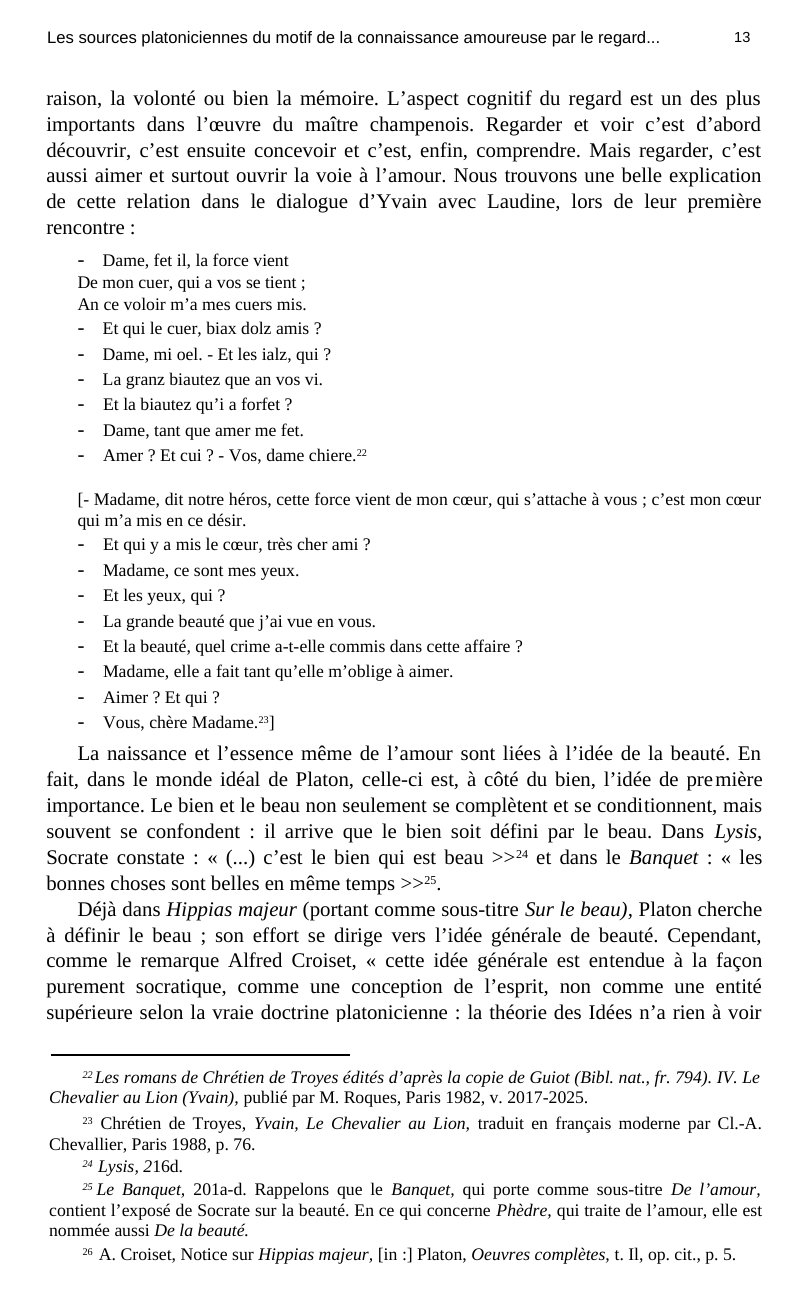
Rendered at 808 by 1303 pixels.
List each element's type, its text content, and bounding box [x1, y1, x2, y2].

text raison, la volonté ou bien la mémoire. L’aspect cognitif du regard est un des plus importants dans l’œuvre du maître champenois. Regarder et voir c’est d’abord découvrir, c’est ensuite concevoir et c’est, enfin, comprendre. Mais regarder, c’est aussi aimer et surtout ouvrir la voie à l’amour. Nous trouvons une belle explication de cette relation dans le dialogue d’Yvain avec Laudine, lors de leur première rencontre : [46, 86, 762, 239]
list La granz biautez que an vos vi. [46, 366, 762, 390]
list Madame, ce sont mes yeux. [77, 557, 762, 581]
list Vous, chère Madame.23] [77, 709, 762, 733]
list Dame, mi oel. - Et les ialz, qui ? [46, 341, 762, 364]
list Madame, elle a fait tant qu’elle m’oblige à aimer. [77, 658, 762, 682]
text An ce voloir m’a mes cuers mis. [46, 294, 762, 314]
list Et la beauté, quel crime a-t-elle commis dans cette affaire ? [77, 633, 762, 657]
list Dame, tant que amer me fet. [46, 417, 762, 441]
text 24 Lysis, 216d. [49, 1156, 762, 1176]
list Et qui le cuer, biax dolz amis ? [46, 315, 762, 339]
list Aimer ? Et qui ? [77, 684, 762, 708]
text Déjà dans Hippias majeur (portant comme sous-titre Sur le beau), Platon cherche à définir le beau ; son effort se dirige vers l’idée générale de beauté. Cependant, comme le remarque Alfred Croiset, « cette idée générale est en­tendue à la façon purement socratique, comme une conception de l’esprit, non comme une entité supérieure selon la vraie doctrine platonicienne : la théorie des Idées n’a rien à voir ici >>26. En plus, le philosophe se concentre dans ce dialogue sur l’amour, le beau physique et le regard des yeux. C’est dans les [46, 897, 762, 1022]
list Amer ? Et cui ? - Vos, dame chiere.22 [46, 442, 762, 466]
text 25 Le Banquet, 201a-d. Rappelons que le Banquet, qui porte comme sous-titre De l’amour, contient l’exposé de Socrate sur la beauté. En ce qui concerne Phèdre, qui traite de l’amour, elle est nommée aussi De la beauté. [49, 1179, 762, 1238]
list Et qui y a mis le cœur, très cher ami ? [77, 531, 762, 555]
list Dame, fet il, la force vient [46, 247, 762, 271]
list La grande beauté que j’ai vue en vous. [77, 608, 762, 632]
text 22 Les romans de Chrétien de Troyes édités d’après la copie de Guiot (Bibl. nat., fr. 794). IV. Le Chevalier au Lion (Yvain), publié par M. Roques, Paris 1982, v. 2017-2025. [49, 1067, 762, 1107]
text 26 A. Croiset, Notice sur Hippias majeur, [in :] Platon, Oeuvres complètes, t. Il, op. cit., p. 5. [49, 1244, 762, 1264]
text La naissance et l’essence même de l’amour sont liées à l’idée de la beauté. En fait, dans le monde idéal de Platon, celle-ci est, à côté du bien, l’idée de pre­mière importance. Le bien et le beau non seulement se complètent et se condi­tionnent, mais souvent se confondent : il arrive que le bien soit défini par le beau. Dans Lysis, Socrate constate : « (...) c’est le bien qui est beau >>24 et dans le Banquet : « les bonnes choses sont belles en même temps >>25. [46, 741, 762, 895]
list Et les yeux, qui ? [77, 582, 762, 606]
text [- Madame, dit notre héros, cette force vient de mon cœur, qui s’attache à vous ; c’est mon cœur qui m’a mis en ce désir. [77, 488, 762, 530]
text 23 Chrétien de Troyes, Yvain, Le Chevalier au Lion, traduit en français moderne par Cl.-A. Chevallier, Paris 1988, p. 76. [49, 1113, 762, 1154]
text 13 [734, 29, 757, 45]
text Les sources platoniciennes du motif de la connaissance amoureuse par le regard... [47, 28, 678, 47]
list Et la biautez qu’i a forfet ? [46, 391, 762, 415]
text De mon cuer, qui a vos se tient ; [46, 272, 762, 292]
